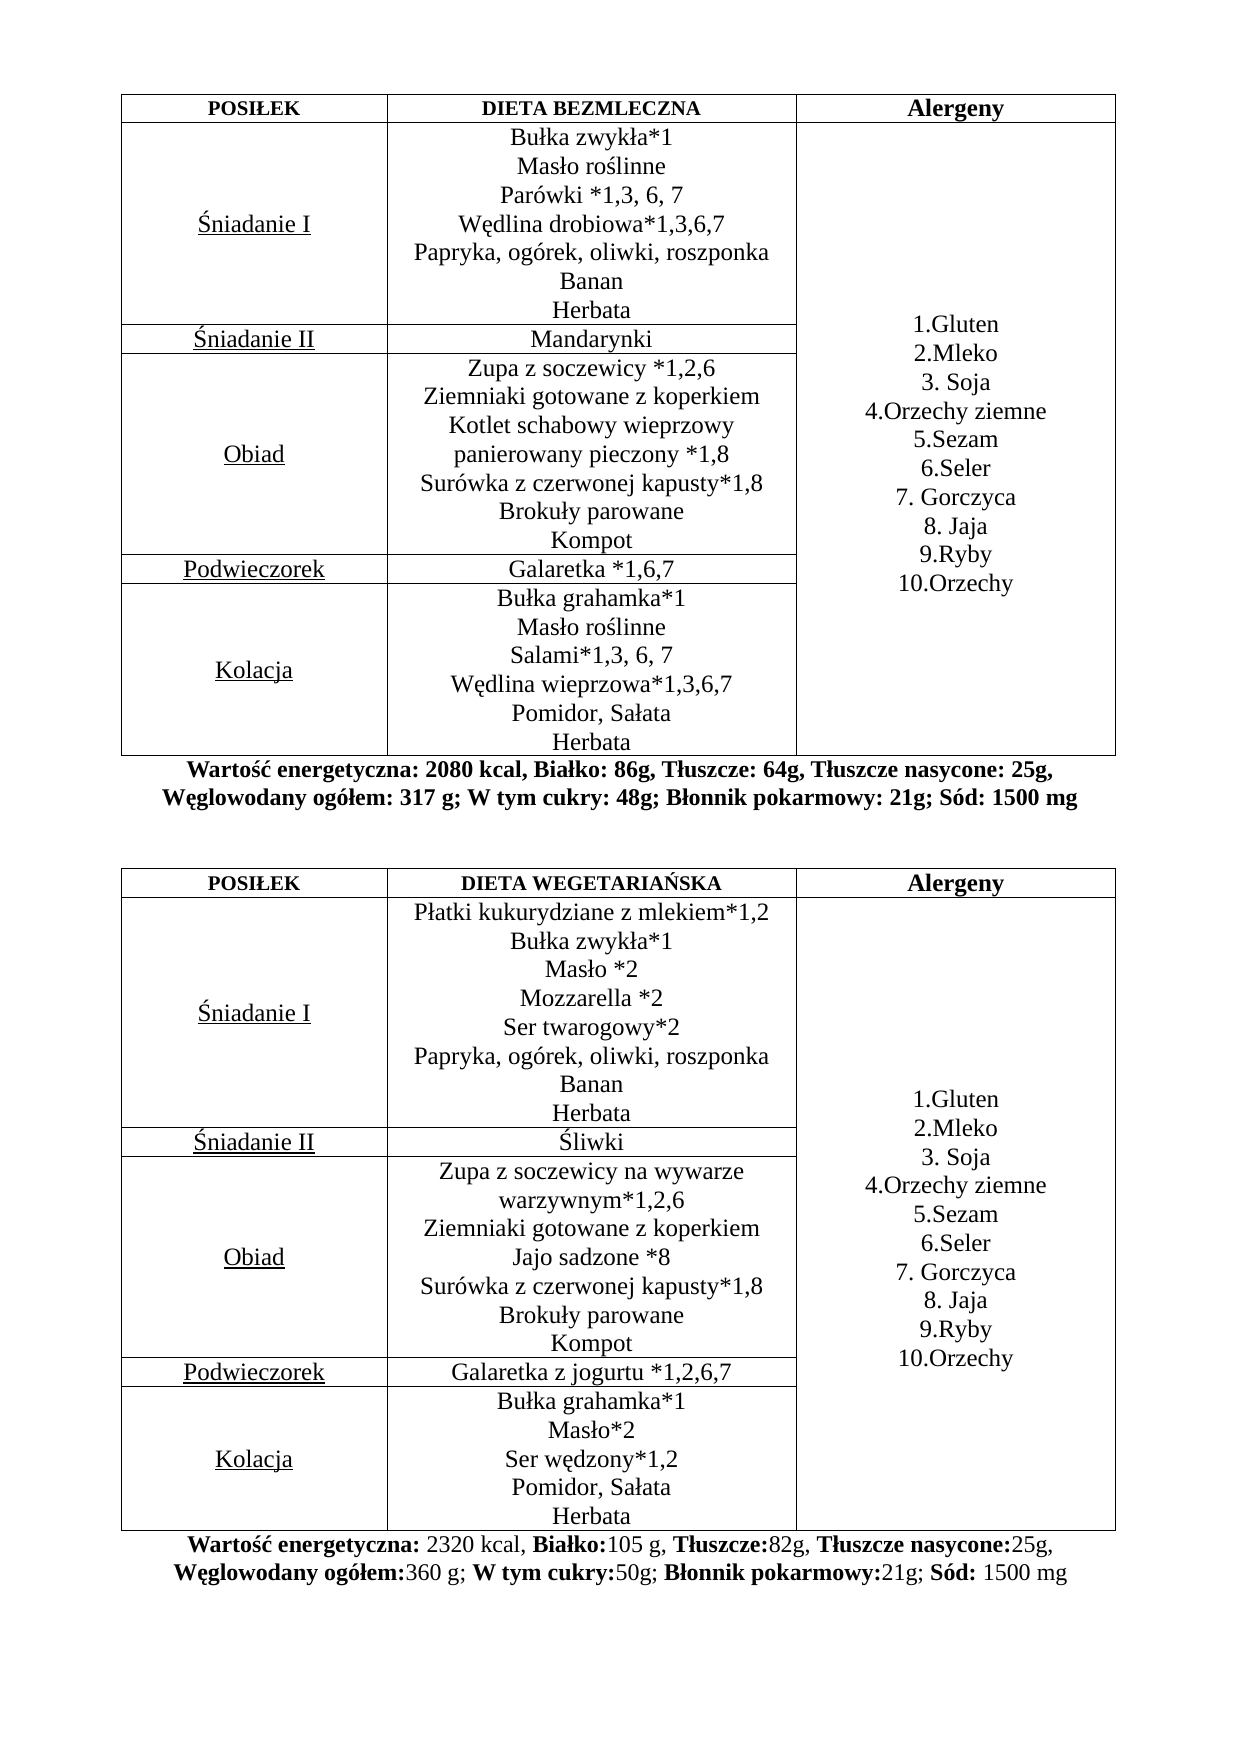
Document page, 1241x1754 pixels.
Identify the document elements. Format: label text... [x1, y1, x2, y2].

table_cell Śniadanie I [122, 898, 387, 1127]
table_cell Zupa z soczewicy na wywarze warzywnym*1,2,6 Ziemniaki gotowane z koperkiem Jajo sadzone *8 Surówka z czerwonej kapusty*1,8 Brokuły parowane Kompot [388, 1157, 796, 1357]
table_cell Obiad [122, 1157, 387, 1357]
table_cell Bułka zwykła*1 Masło roślinne Parówki *1,3, 6, 7 Wędlina drobiowa*1,3,6,7 Papryka, ogórek, oliwki, roszponka Banan Herbata [388, 123, 796, 324]
table_header Alergeny [797, 869, 1115, 897]
table_cell Kolacja [122, 584, 387, 755]
table_cell Zupa z soczewicy *1,2,6 Ziemniaki gotowane z koperkiem Kotlet schabowy wieprzowy panierowany pieczony *1,8 Surówka z czerwonej kapusty*1,8 Brokuły parowane Kompot [388, 354, 796, 554]
text Wartość energetyczna: 2320 kcal, Białko:105 g, Tłuszcze:82g, Tłuszcze nasycone:25g, Węglowodany ogółem:360 g; W tym cukry:50g; Błonnik pokarmowy:21g; Sód: 1500 mg [118, 1530, 1122, 1585]
table_cell Obiad [122, 354, 387, 554]
table_header POSIŁEK [122, 95, 387, 122]
table_cell Płatki kukurydziane z mlekiem*1,2 Bułka zwykła*1 Masło *2 Mozzarella *2 Ser twarogowy*2 Papryka, ogórek, oliwki, roszponka Banan Herbata [388, 898, 796, 1127]
table_cell Galaretka *1,6,7 [388, 555, 796, 583]
table_cell Kolacja [122, 1387, 387, 1530]
table_cell Śliwki [388, 1128, 796, 1156]
table_cell 1.Gluten 2.Mleko 3. Soja 4.Orzechy ziemne 5.Sezam 6.Seler 7. Gorczyca 8. Jaja 9.Ryby 10.Orzechy [797, 123, 1115, 755]
table_cell Śniadanie II [122, 1128, 387, 1156]
table_header DIETA WEGETARIAŃSKA [388, 869, 796, 897]
table_cell Bułka grahamka*1 Masło*2 Ser wędzony*1,2 Pomidor, Sałata Herbata [388, 1387, 796, 1530]
table_header Alergeny [797, 95, 1115, 122]
table_cell Śniadanie II [122, 325, 387, 352]
table_cell Podwieczorek [122, 1358, 387, 1386]
table_cell Podwieczorek [122, 555, 387, 583]
text Wartość energetyczna: 2080 kcal, Białko: 86g, Tłuszcze: 64g, Tłuszcze nasycone: 25g, Węglowodany ogółem: 317 g; W tym cukry: 48g; Błonnik pokarmowy: 21g; Sód: 1500 mg [118, 755, 1122, 811]
table_header DIETA BEZMLECZNA [388, 95, 796, 122]
table_cell Bułka grahamka*1 Masło roślinne Salami*1,3, 6, 7 Wędlina wieprzowa*1,3,6,7 Pomidor, Sałata Herbata [388, 584, 796, 755]
table_cell Śniadanie I [122, 123, 387, 324]
table_cell Galaretka z jogurtu *1,2,6,7 [388, 1358, 796, 1386]
table_header POSIŁEK [122, 869, 387, 897]
table_cell Mandarynki [388, 325, 796, 352]
table_cell 1.Gluten 2.Mleko 3. Soja 4.Orzechy ziemne 5.Sezam 6.Seler 7. Gorczyca 8. Jaja 9.Ryby 10.Orzechy [797, 898, 1115, 1530]
